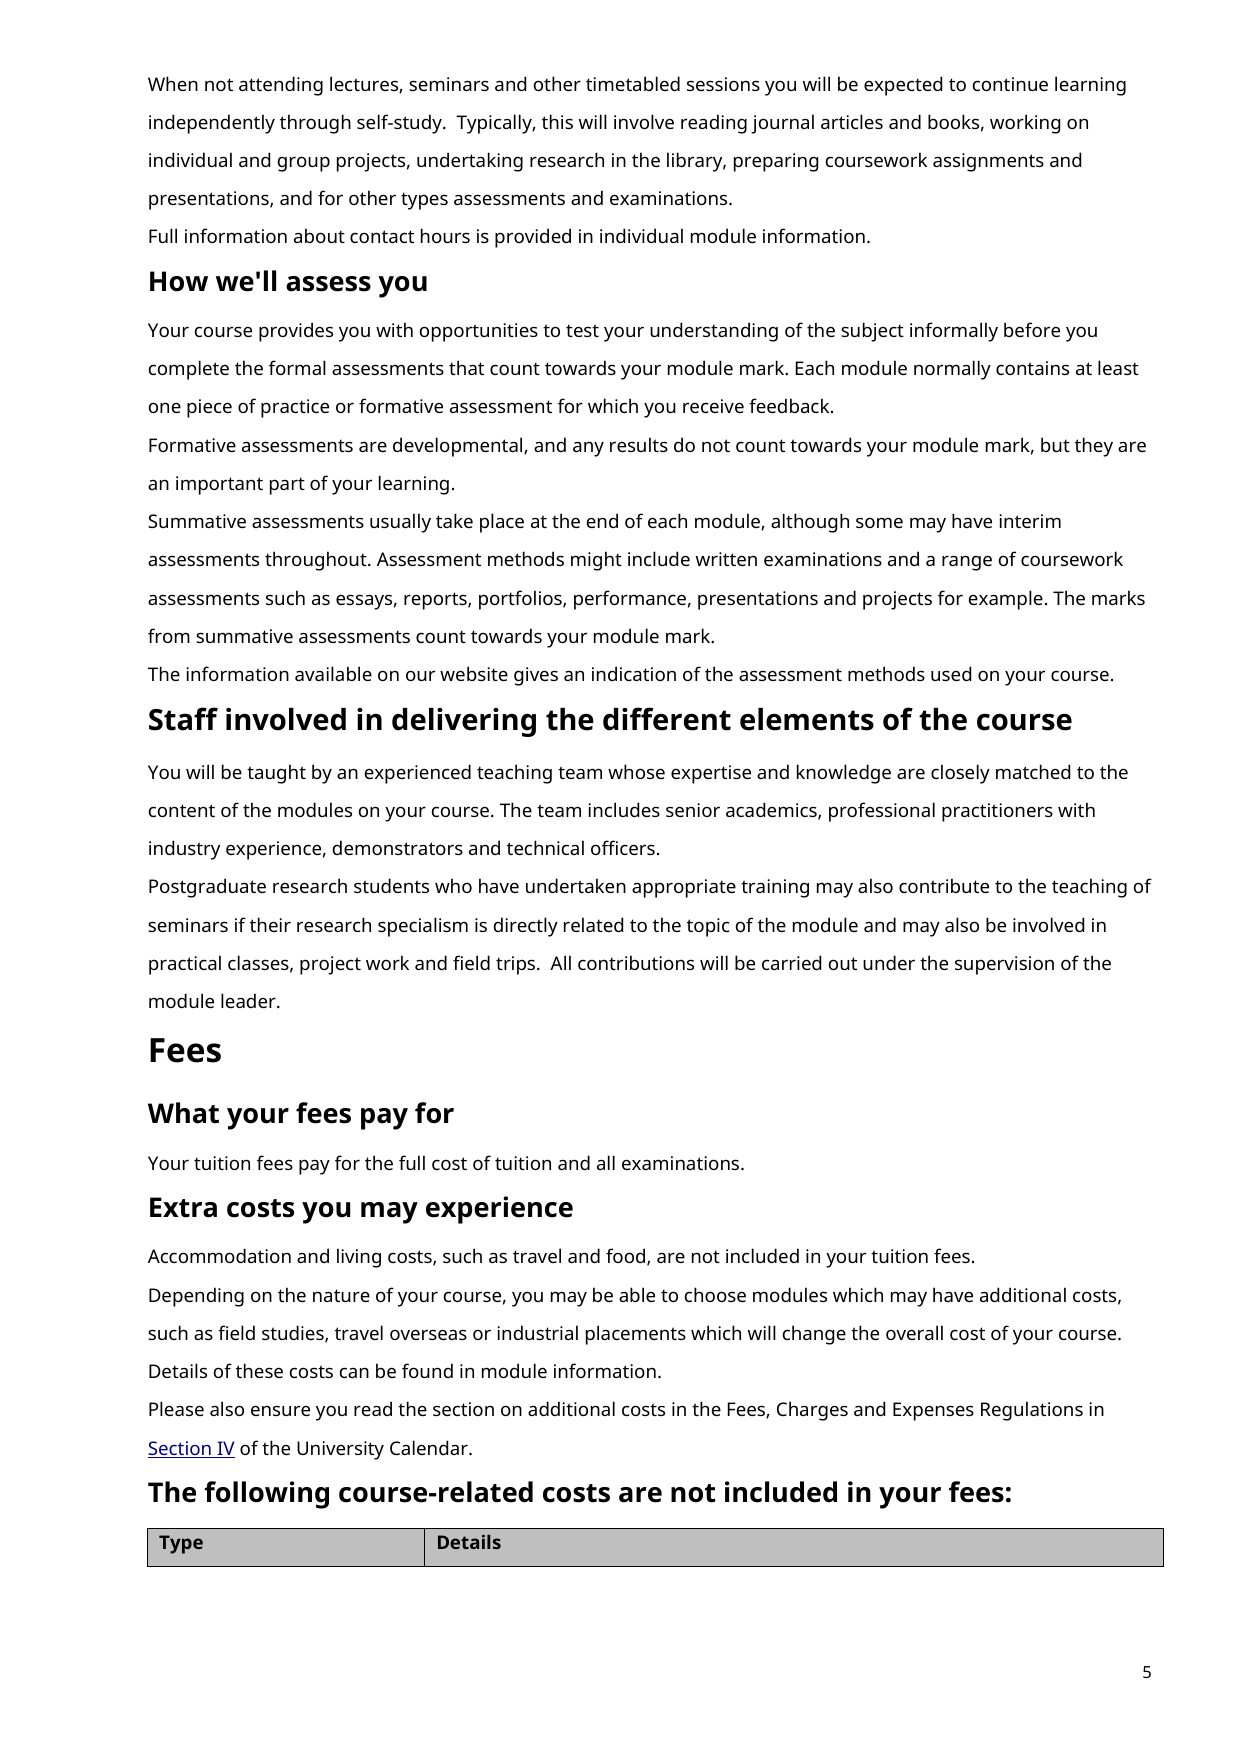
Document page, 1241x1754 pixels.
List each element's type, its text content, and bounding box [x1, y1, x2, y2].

subtitle What your fees pay for [148, 1095, 1152, 1132]
subtitle Fees [148, 1027, 1152, 1072]
table_header Details [425, 1529, 1163, 1566]
text Depending on the nature of your course, you may be able to choose modules which may have additional costs, such as field studies, travel overseas or industrial placements which will change the overall cost of your course. Details of these costs can be found in module information. [148, 1282, 1152, 1384]
text Please also ensure you read the section on additional costs in the Fees, Charges and Expenses Regulations in Section IV of the University Calendar. [148, 1397, 1152, 1460]
text The information available on our website gives an indication of the assessment methods used on your course. [148, 661, 1152, 687]
subtitle Extra costs you may experience [148, 1188, 1152, 1225]
text Postgraduate research students who have undertaken appropriate training may also contribute to the teaching of seminars if their research specialism is directly related to the topic of the module and may also be involved in practical classes, project work and field trips. All contributions will be carried out under the supervision of the module leader. [148, 874, 1152, 1014]
text Your tuition fees pay for the full cost of tuition and all examinations. [148, 1150, 1152, 1176]
text Summative assessments usually take place at the end of each module, although some may have interim assessments throughout. Assessment methods might include written examinations and a range of coursework assessments such as essays, reports, portfolios, performance, presentations and projects for example. The marks from summative assessments count towards your module mark. [148, 508, 1152, 649]
text Full information about contact hours is provided in individual module information. [148, 224, 1152, 249]
text Formative assessments are developmental, and any results do not count towards your module mark, but they are an important part of your learning. [148, 432, 1152, 496]
text Accommodation and living costs, such as travel and food, are not included in your tuition fees. [148, 1244, 1152, 1269]
subtitle Staff involved in delivering the different elements of the course [148, 699, 1152, 739]
subtitle The following course-related costs are not included in your fees: [148, 1473, 1152, 1510]
subtitle How we'll assess you [148, 262, 1152, 299]
text Your course provides you with opportunities to test your understanding of the subject informally before you complete the formal assessments that count towards your module mark. Each module normally contains at least one piece of practice or formative assessment for which you receive feedback. [148, 317, 1152, 419]
text When not attending lectures, seminars and other timetabled sessions you will be expected to continue learning independently through self-study. Typically, this will involve reading journal articles and books, working on individual and group projects, undertaking research in the library, preparing coursework assignments and presentations, and for other types assessments and examinations. [148, 71, 1152, 211]
text You will be taught by an experienced teaching team whose expertise and knowledge are closely matched to the content of the modules on your course. The team includes senior academics, professional practitioners with industry experience, demonstrators and technical officers. [148, 759, 1152, 861]
table_header Type [148, 1529, 424, 1566]
